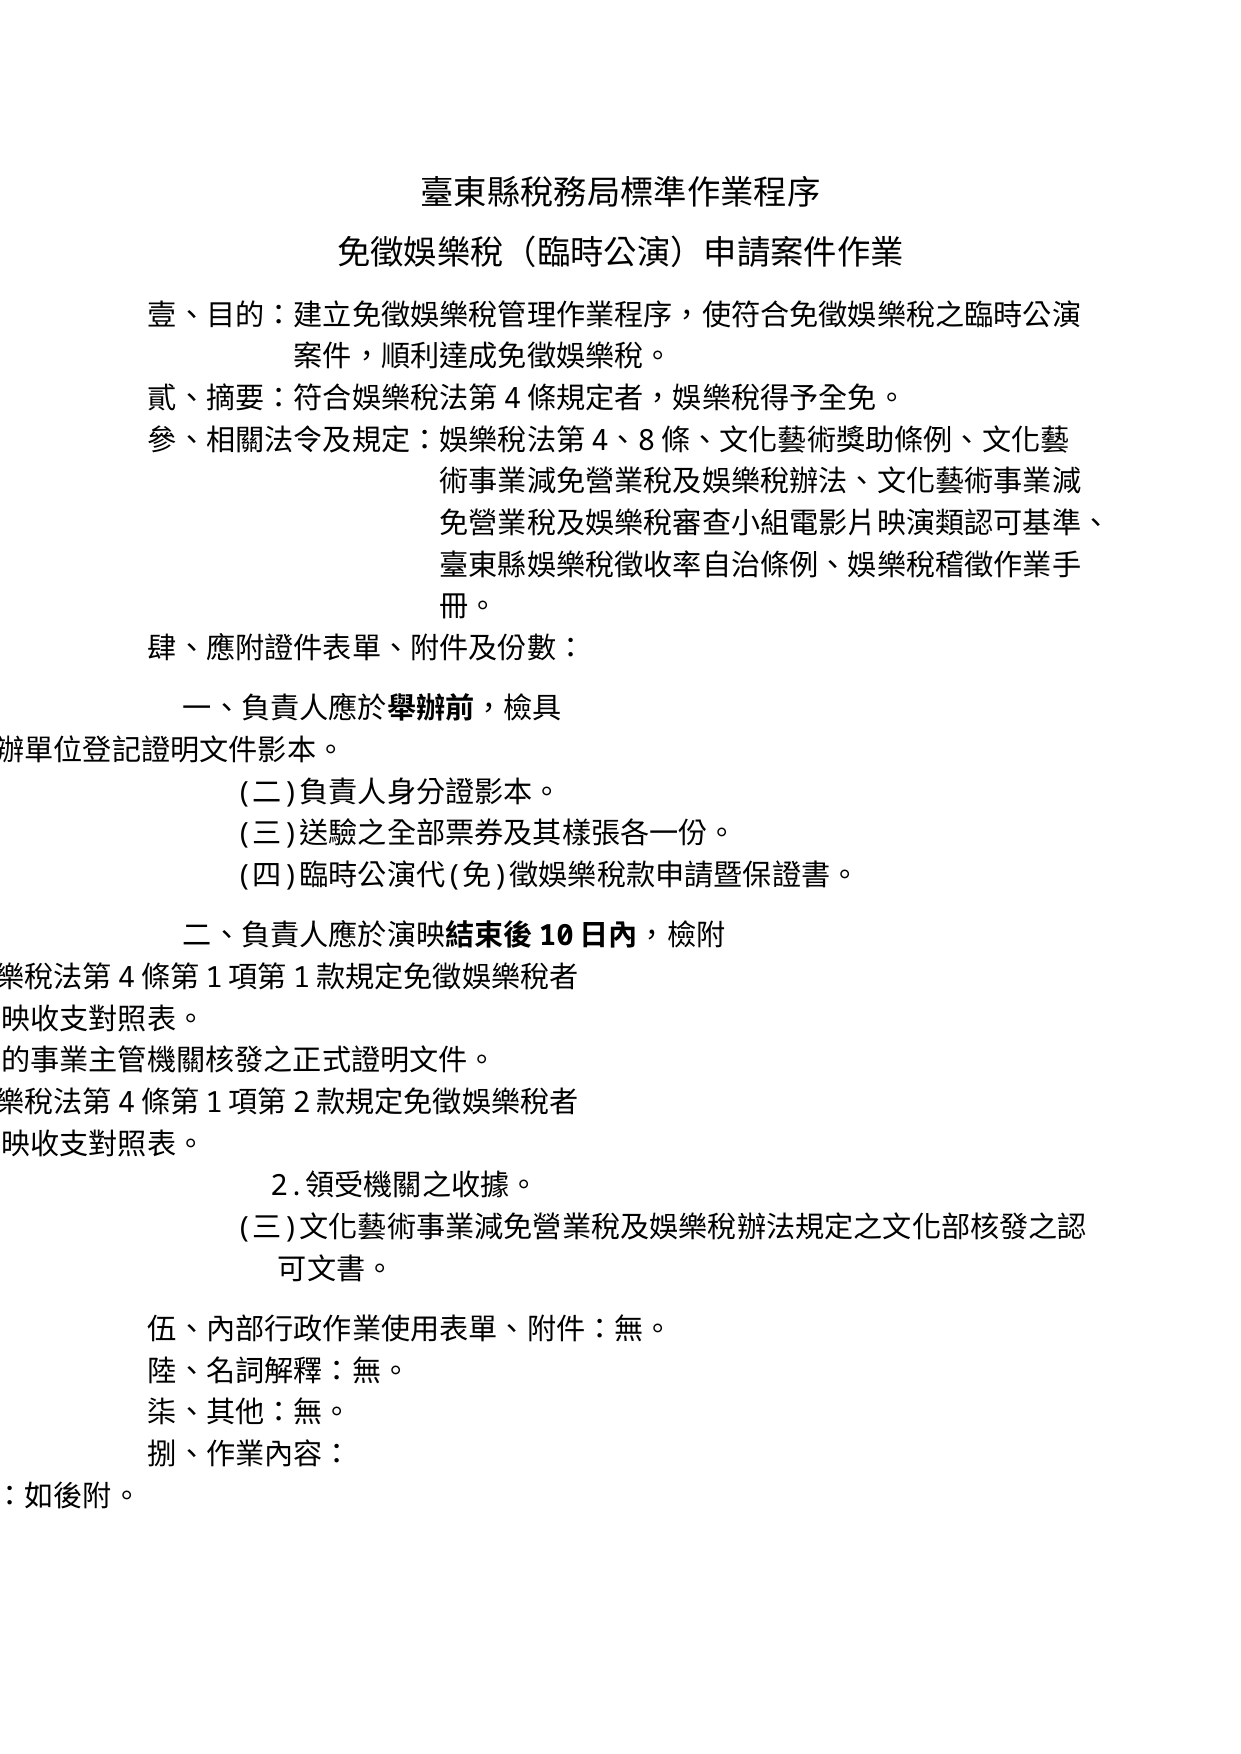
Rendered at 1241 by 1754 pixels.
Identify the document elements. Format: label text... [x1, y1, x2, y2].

text (三)文化藝術事業減免營業稅及娛樂稅辦法規定之文化部核發之認可文書。 [148, 1204, 1092, 1287]
text 捌、作業內容： [148, 1431, 1092, 1473]
text 柒、其他：無。 [148, 1389, 1092, 1431]
text 參、相關法令及規定：娛樂稅法第4、8條、文化藝術獎助條例、文化藝術事業減免營業稅及娛樂稅辦法、文化藝術事業減免營業稅及娛樂稅審查小組電影片映演類認可基準、臺東縣娛樂稅徵收率自治條例、娛樂稅稽徵作業手冊。 [148, 417, 1092, 625]
text 貳、摘要：符合娛樂稅法第4條規定者，娛樂稅得予全免。 [148, 375, 1092, 417]
text 壹、目的：建立免徵娛樂稅管理作業程序，使符合免徵娛樂稅之臨時公演案件，順利達成免徵娛樂稅。 [148, 292, 1092, 375]
text 2.目的事業主管機關核發之正式證明文件。 [0, 1037, 1092, 1079]
text 二、負責人應於演映結束後10日內，檢附 [148, 912, 1092, 954]
text (二)娛樂稅法第4條第1項第2款規定免徵娛樂稅者 [0, 1079, 1092, 1121]
text (三)送驗之全部票券及其樣張各一份。 [148, 810, 1092, 852]
text (四)臨時公演代(免)徵娛樂稅款申請暨保證書。 [148, 852, 1092, 894]
text 肆、應附證件表單、附件及份數： [148, 625, 1092, 667]
text 陸、名詞解釋：無。 [148, 1348, 1092, 1389]
text 免徵娛樂稅（臨時公演）申請案件作業 [148, 231, 1092, 273]
text (一)舉辦單位登記證明文件影本。 [0, 727, 1092, 769]
text 1.演映收支對照表。 [0, 1121, 1092, 1162]
text (一)娛樂稅法第4條第1項第1款規定免徵娛樂稅者 [0, 954, 1092, 996]
text 一、負責人應於舉辦前，檢具 [148, 685, 1092, 727]
text 一、流程圖：如後附。 [0, 1473, 1092, 1514]
text 伍、內部行政作業使用表單、附件：無。 [148, 1306, 1092, 1348]
text 1.演映收支對照表。 [0, 996, 1092, 1037]
text (二)負責人身分證影本。 [148, 769, 1092, 810]
text 臺東縣稅務局標準作業程序 [148, 171, 1092, 212]
text 2.領受機關之收據。 [148, 1162, 1092, 1204]
